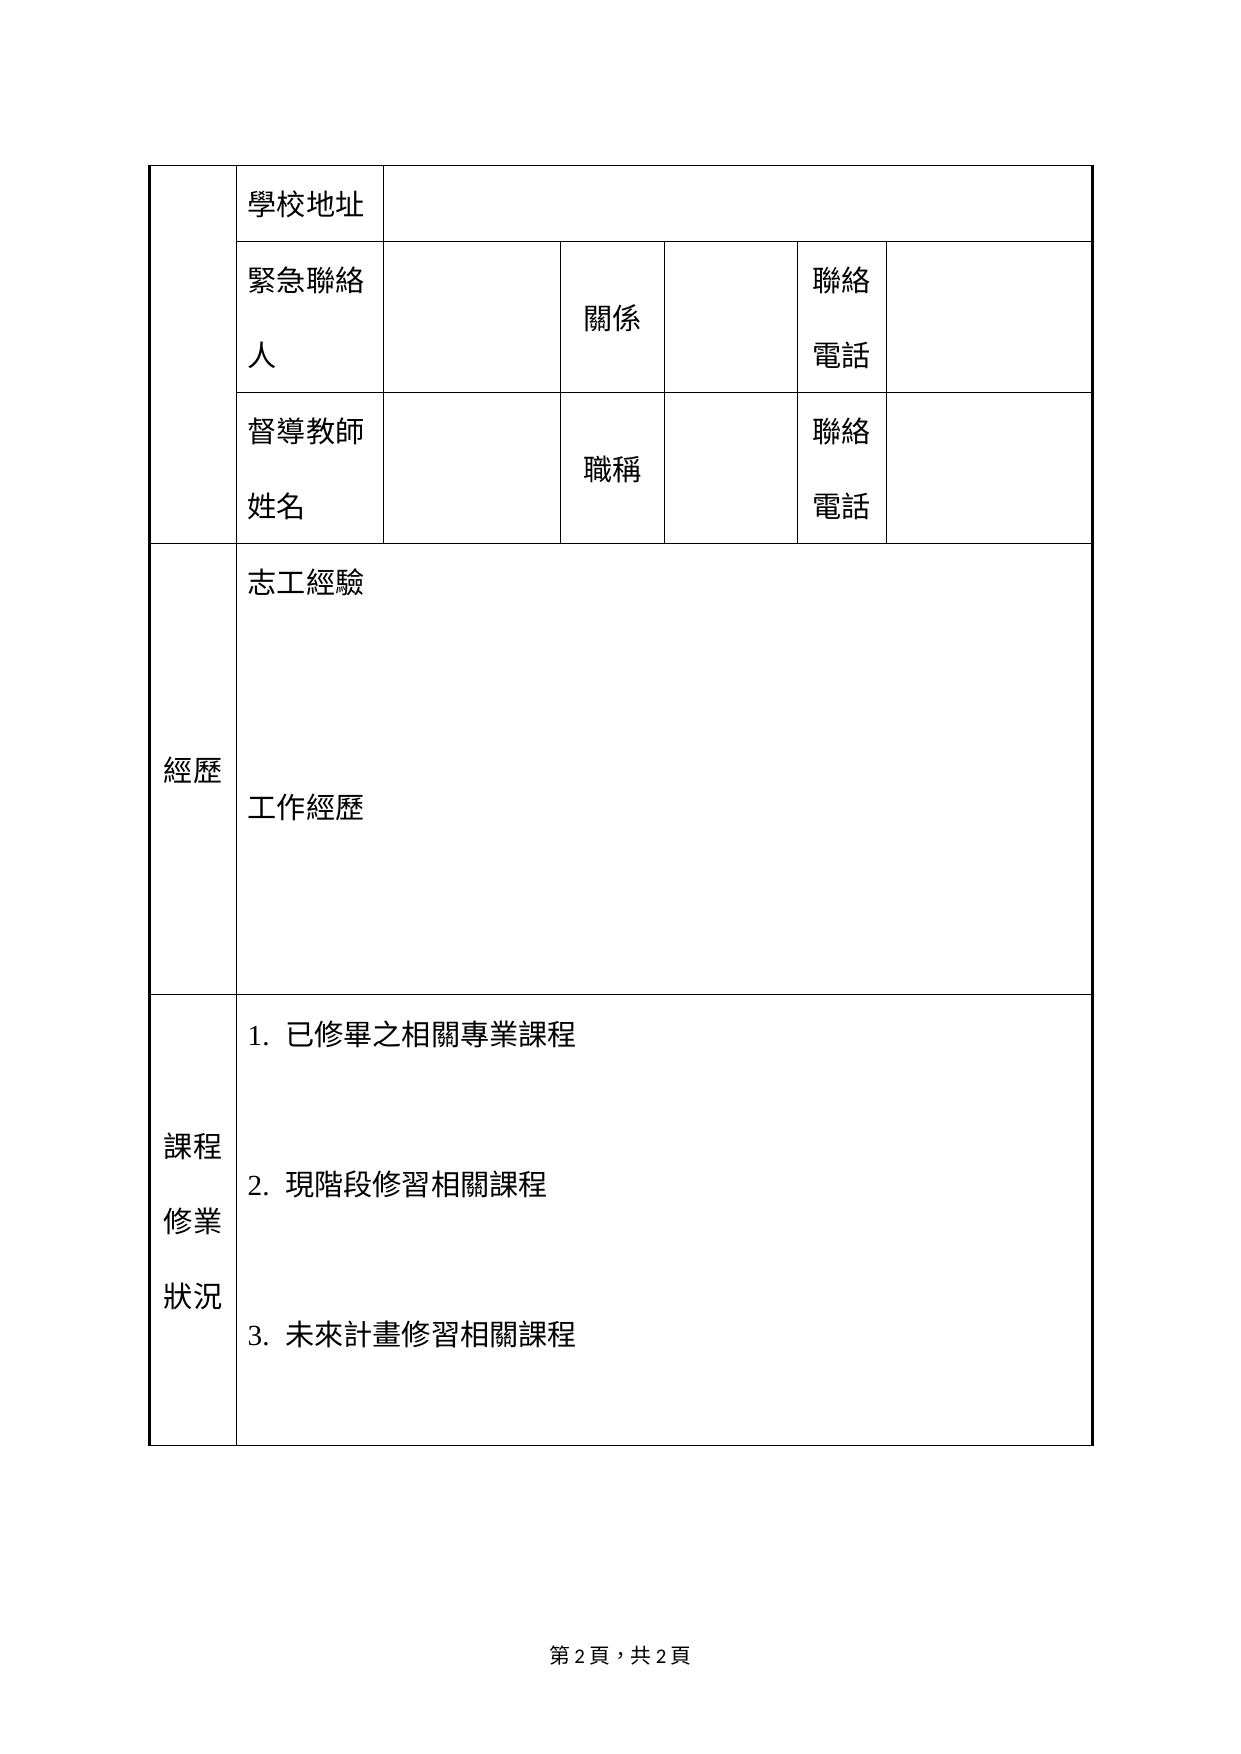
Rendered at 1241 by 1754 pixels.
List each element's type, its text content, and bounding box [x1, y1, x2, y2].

table_cell [665, 393, 797, 543]
table_cell [887, 393, 1091, 543]
table_cell 課程修業狀況 [151, 995, 236, 1445]
table_cell [384, 242, 560, 392]
table_cell 聯絡 電話 [798, 242, 886, 392]
table_cell [665, 242, 797, 392]
table_cell [384, 393, 560, 543]
table_cell 聯絡 電話 [798, 393, 886, 543]
table_cell [887, 242, 1091, 392]
table_cell 督導教師姓名 [237, 393, 383, 543]
table_cell 志工經驗 工作經歷 [237, 544, 1091, 994]
table_cell 緊急聯絡人 [237, 242, 383, 392]
table_cell 經歷 [151, 544, 236, 994]
table_cell 學校地址 [237, 166, 383, 241]
table_cell [384, 166, 1091, 241]
table_cell 關係 [561, 242, 664, 392]
table_cell 職稱 [561, 393, 664, 543]
table_cell 已修畢之相關專業課程 現階段修習相關課程 未來計畫修習相關課程 [237, 995, 1091, 1445]
